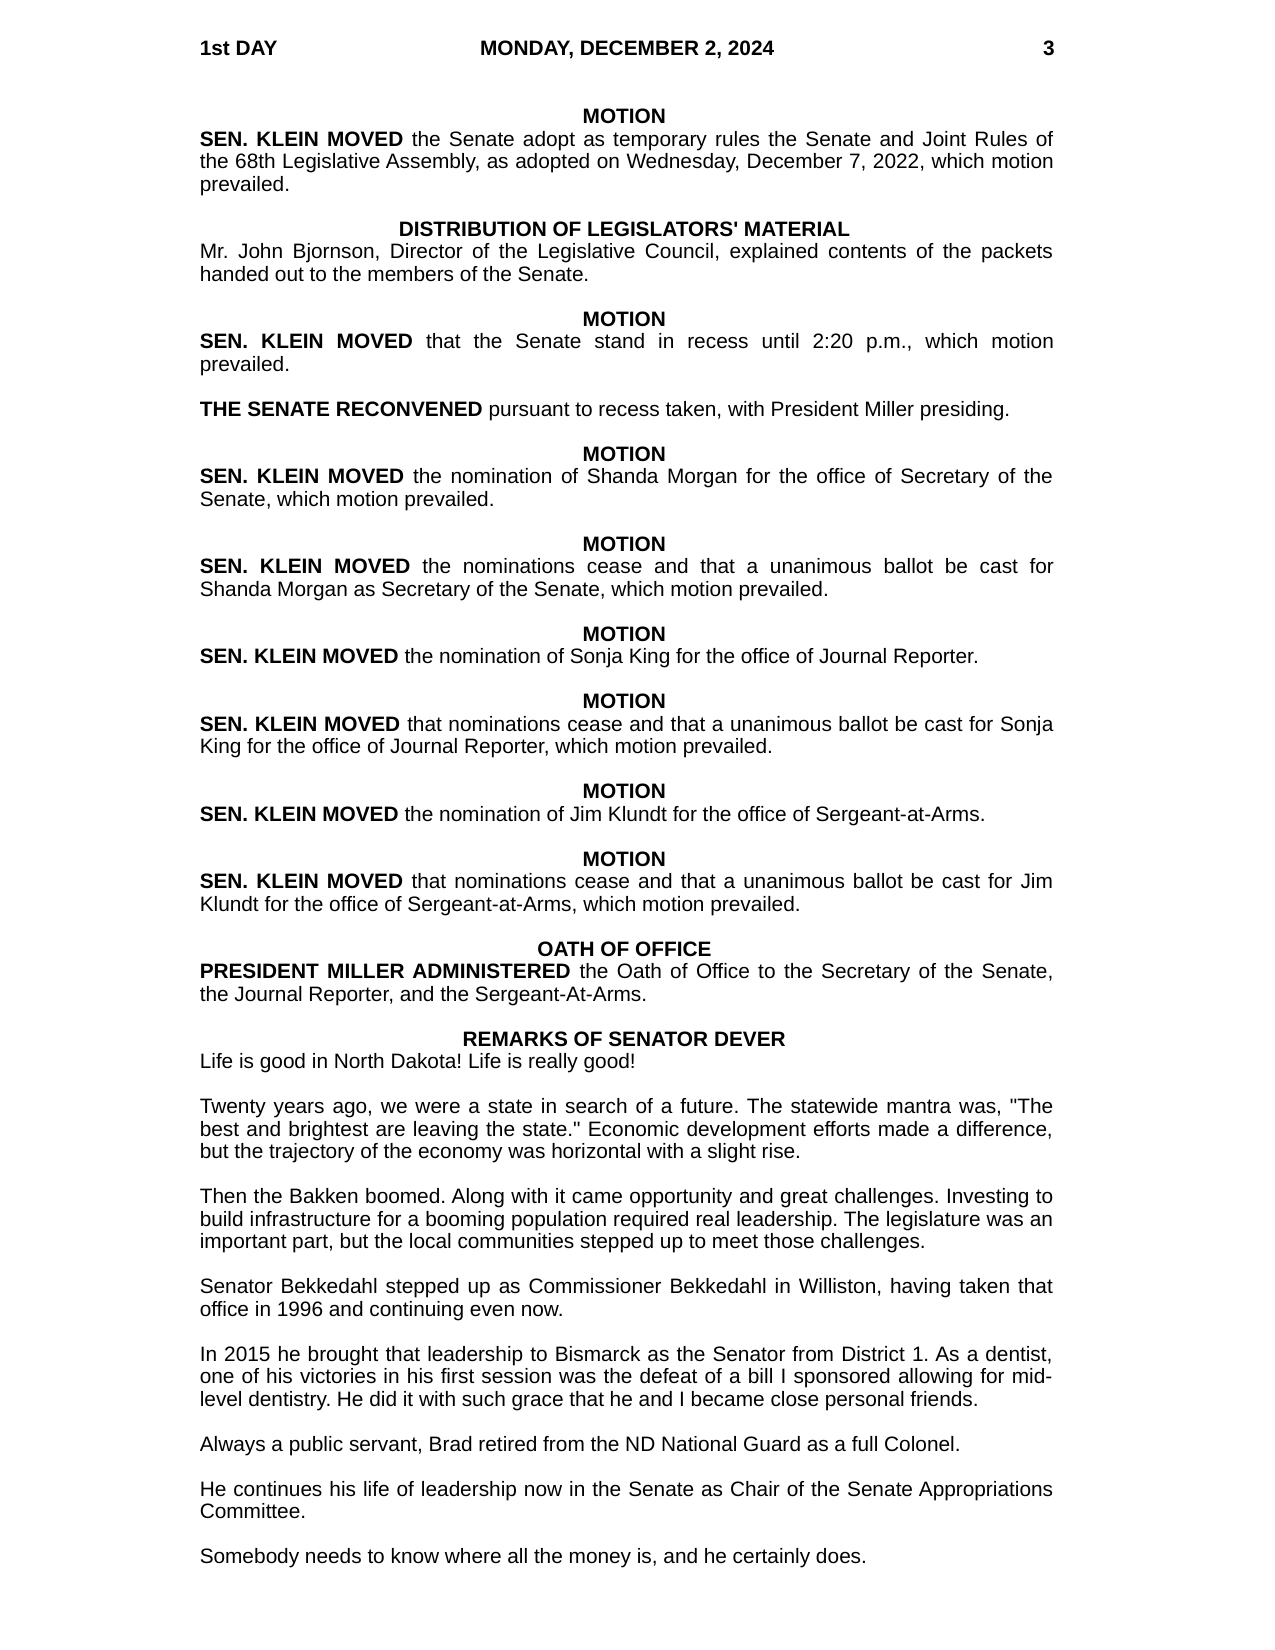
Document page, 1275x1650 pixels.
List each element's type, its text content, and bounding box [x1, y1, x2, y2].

text SEN. KLEIN MOVED the nomination of Shanda Morgan for the office of Secretary of the Senate, which motion prevailed. [199, 466, 1054, 511]
text MOTION [199, 443, 1054, 466]
text SEN. KLEIN MOVED the nomination of Sonja King for the office of Journal Reporter. [199, 646, 1054, 668]
text DISTRIBUTION OF LEGISLATORS' MATERIAL [199, 218, 1054, 241]
text MOTION [199, 691, 1054, 713]
text MOTION [199, 848, 1054, 871]
text THE SENATE RECONVENED pursuant to recess taken, with President Miller presiding. [199, 398, 1054, 421]
text REMARKS OF SENATOR DEVER [199, 1028, 1054, 1051]
text Somebody needs to know where all the money is, and he certainly does. [199, 1546, 1054, 1568]
text Always a public servant, Brad retired from the ND National Guard as a full Colonel. [199, 1433, 1054, 1456]
text Twenty years ago, we were a state in search of a future. The statewide mantra was, "The best and brightest are leaving the state." Economic development efforts made a difference, but the trajectory of the economy was horizontal with a slight rise. [199, 1096, 1054, 1163]
text Mr. John Bjornson, Director of the Legislative Council, explained contents of the packets handed out to the members of the Senate. [199, 241, 1054, 286]
subtitle Page 3 [9, 9, 109, 33]
text He continues his life of leadership now in the Senate as Chair of the Senate Appropriations Committee. [199, 1478, 1054, 1523]
text SEN. KLEIN MOVED the nomination of Jim Klundt for the office of Sergeant-at-Arms. [199, 803, 1054, 826]
text SEN. KLEIN MOVED the nominations cease and that a unanimous ballot be cast for Shanda Morgan as Secretary of the Senate, which motion prevailed. [199, 556, 1054, 601]
text SEN. KLEIN MOVED that the Senate stand in recess until 2:20 p.m., which motion prevailed. [199, 331, 1054, 376]
text MOTION [199, 106, 1054, 128]
text SEN. KLEIN MOVED the Senate adopt as temporary rules the Senate and Joint Rules of the 68th Legislative Assembly, as adopted on Wednesday, December 7, 2022, which motion prevailed. [199, 128, 1054, 196]
text Life is good in North Dakota! Life is really good! [199, 1051, 1054, 1073]
text MOTION [199, 533, 1054, 556]
text [0, 0, 118, 42]
text Then the Bakken boomed. Along with it came opportunity and great challenges. Investing to build infrastructure for a booming population required real leadership. The legislature was an important part, but the local communities stepped up to meet those challenges. [199, 1186, 1054, 1253]
text SEN. KLEIN MOVED that nominations cease and that a unanimous ballot be cast for Jim Klundt for the office of Sergeant-at-Arms, which motion prevailed. [199, 871, 1054, 916]
text SEN. KLEIN MOVED that nominations cease and that a unanimous ballot be cast for Sonja King for the office of Journal Reporter, which motion prevailed. [199, 713, 1054, 758]
text In 2015 he brought that leadership to Bismarck as the Senator from District 1. As a dentist, one of his victories in his first session was the defeat of a bill I sponsored allowing for mid-level dentistry. He did it with such grace that he and I became close personal friends. [199, 1343, 1054, 1411]
text Senator Bekkedahl stepped up as Commissioner Bekkedahl in Williston, having taken that office in 1996 and continuing even now. [199, 1276, 1054, 1321]
text PRESIDENT MILLER ADMINISTERED the Oath of Office to the Secretary of the Senate, the Journal Reporter, and the Sergeant-At-Arms. [199, 961, 1054, 1006]
text MOTION [199, 623, 1054, 646]
text OATH OF OFFICE [199, 938, 1054, 961]
text MOTION [199, 308, 1054, 331]
text MOTION [199, 781, 1054, 803]
